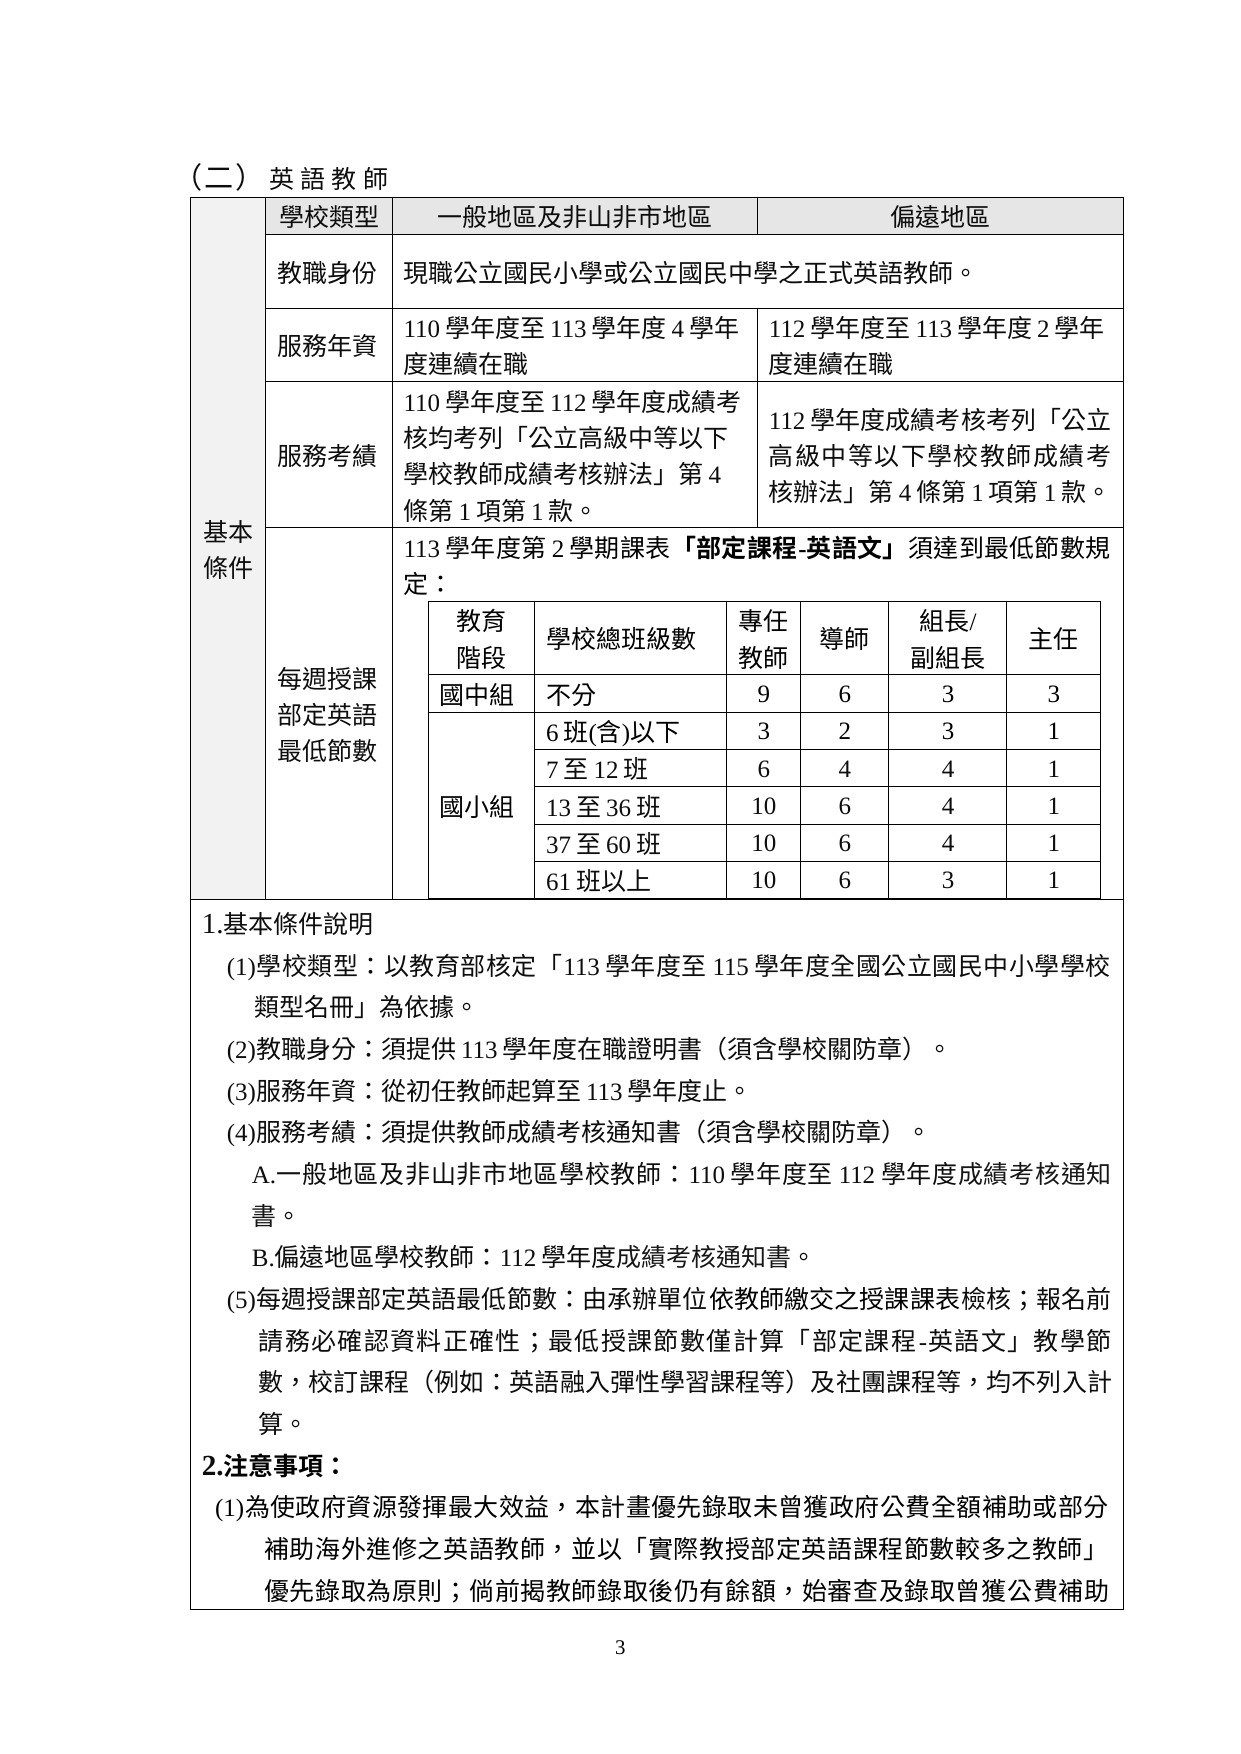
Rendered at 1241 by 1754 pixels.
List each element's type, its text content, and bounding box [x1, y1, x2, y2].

table_cell 37至60班 [535, 825, 726, 861]
table_cell 13至36班 [535, 787, 726, 823]
table_cell 服務考績 [266, 382, 392, 527]
table_cell 9 [727, 675, 800, 712]
table_cell 10 [727, 862, 800, 898]
table_cell 1 [1007, 713, 1100, 749]
table_cell 6 [801, 787, 888, 823]
table_cell 國中組 [429, 675, 534, 712]
table_cell 110學年度至113學年度4學年度連續在職 [393, 309, 757, 381]
table_cell 112學年度成績考核考列「公立高級中等以下學校教師成績考核辦法」第4條第1項第1款。 [758, 382, 1123, 527]
table_cell 3 [889, 675, 1006, 712]
table_cell 4 [889, 750, 1006, 786]
table_header 一般地區及非山非市地區 [393, 198, 757, 234]
table_cell 1.基本條件說明 (1)學校類型：以教育部核定「113學年度至115學年度全國公立國民中小學學校類型名冊」為依據。 (2)教職身分：須提供113學年度在職證明書（須含學校關防章）。 (3)服務年資：從初任教師起算至113學年度止。 (4)服務考績：須提供教師成績考核通知書（須含學校關防章）。 A.一般地區及非山非市地區學校教師：110學年度至112學年度成績考核通知書。 B.偏遠地區學校教師：112學年度成績考核通知書。 (5)每週授課部定英語最低節數：由承辦單位依教師繳交之授課課表檢核；報名前請務必確認資料正確性；最低授課節數僅計算「部定課程-英語文」教學節數，校訂課程（例如：英語融入彈性學習課程等）及社團課程等，均不列入計算。 2.注意事項： (1)為使政府資源發揮最大效益，本計畫優先錄取未曾獲政府公費全額補助或部分補助海外進修之英語教師，並以「實際教授部定英語課程節數較多之教師」優先錄取為原則；倘前揭教師錄取後仍有餘額，始審查及錄取曾獲公費補助 [191, 900, 1123, 1608]
table_cell 6 [801, 675, 888, 712]
table_cell 6 [727, 750, 800, 786]
table_cell 3 [1007, 675, 1100, 712]
table_cell 3 [727, 713, 800, 749]
table_cell 7至12班 [535, 750, 726, 786]
table_cell 3 [889, 713, 1006, 749]
table_cell 61班以上 [535, 862, 726, 898]
table_cell 不分 [535, 675, 726, 712]
table_cell 1 [1007, 862, 1100, 898]
table_header 學校類型 [266, 198, 392, 234]
table_cell 國小組 [429, 713, 534, 898]
table_cell 教職身份 [266, 235, 392, 308]
table_header 專任 教師 [727, 602, 800, 674]
table_cell 4 [889, 825, 1006, 861]
table_cell 6 [801, 825, 888, 861]
table_header 教育 階段 [429, 602, 534, 674]
table_cell 2 [801, 713, 888, 749]
table_cell 4 [889, 787, 1006, 823]
table_cell 現職公立國民小學或公立國民中學之正式英語教師。 [393, 235, 1123, 308]
table_cell 10 [727, 787, 800, 823]
table_header 導師 [801, 602, 888, 674]
table_cell 10 [727, 825, 800, 861]
table_cell 1 [1007, 750, 1100, 786]
table_header 偏遠地區 [758, 198, 1123, 234]
table_cell 3 [889, 862, 1006, 898]
table_header 主任 [1007, 602, 1100, 674]
table_cell 每週授課 部定英語 最低節數 [266, 528, 392, 899]
table_cell 113學年度第2學期課表「部定課程-英語文」須達到最低節數規定： [393, 528, 1123, 899]
text （二）英語教師 [120, 134, 1120, 197]
table_cell 6班(含)以下 [535, 713, 726, 749]
table_cell 112學年度至113學年度2學年度連續在職 [758, 309, 1123, 381]
table_header 組長/ 副組長 [889, 602, 1006, 674]
table_cell 6 [801, 862, 888, 898]
table_cell 110學年度至112學年度成績考核均考列「公立高級中等以下學校教師成績考核辦法」第4條第1項第1款。 [393, 382, 757, 527]
table_cell 服務年資 [266, 309, 392, 381]
table_cell 1 [1007, 825, 1100, 861]
table_cell 4 [801, 750, 888, 786]
table_header 學校總班級數 [535, 602, 726, 674]
table_header 基本條件 [191, 198, 265, 899]
table_cell 1 [1007, 787, 1100, 823]
